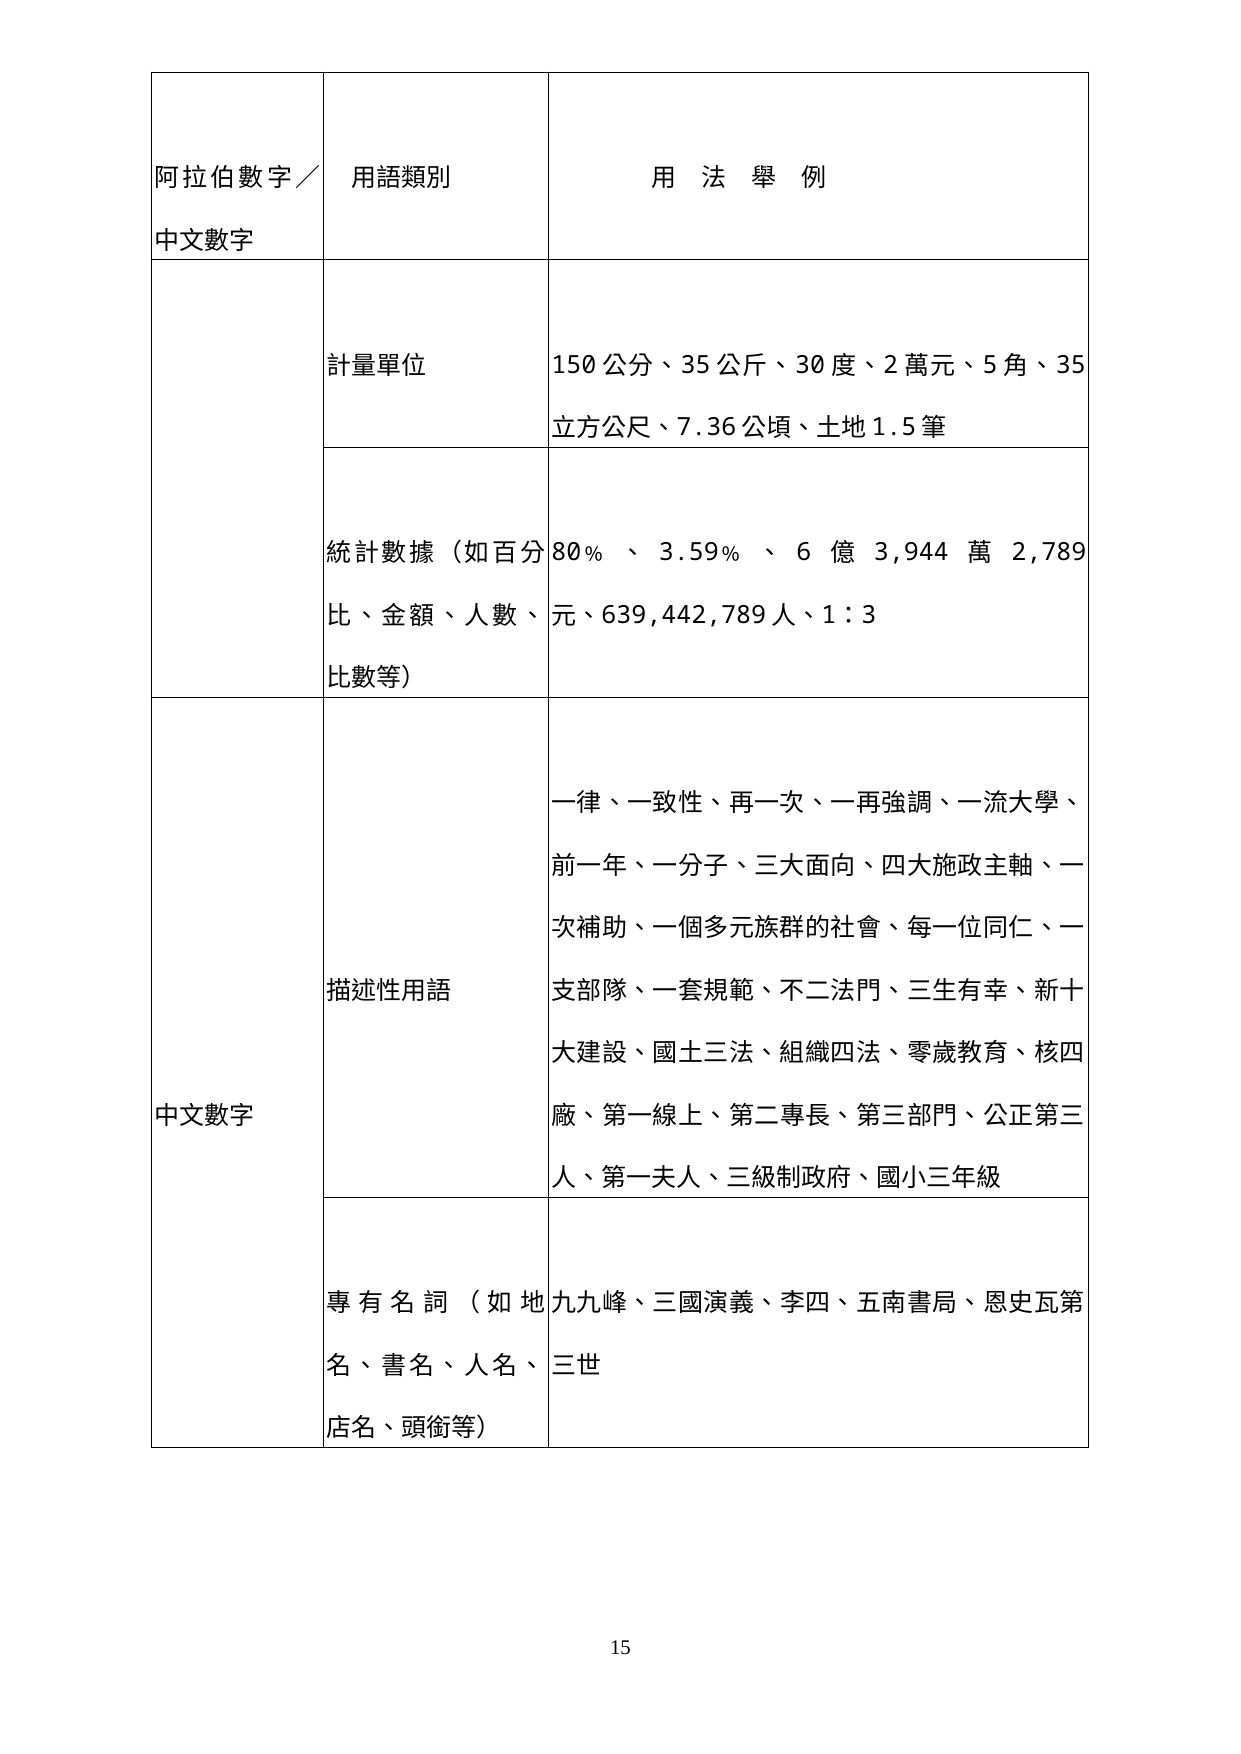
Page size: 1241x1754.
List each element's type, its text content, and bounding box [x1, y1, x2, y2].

table_header 阿拉伯數字／中文數字 [152, 73, 323, 259]
table_cell [152, 260, 323, 697]
table_cell 統計數據（如百分比、金額、人數、比數等） [324, 448, 548, 697]
table_cell 中文數字 [152, 698, 323, 1447]
table_cell 描述性用語 [324, 698, 548, 1197]
table_cell 專有名詞（如地名、書名、人名、店名、頭銜等） [324, 1198, 548, 1447]
table_cell 九九峰、三國演義、李四、五南書局、恩史瓦第三世 [549, 1198, 1088, 1447]
table_header 用語類別 [324, 73, 548, 259]
table_header 用 法 舉 例 [549, 73, 1088, 259]
table_cell 一律、一致性、再一次、一再強調、一流大學、前一年、一分子、三大面向、四大施政主軸、一次補助、一個多元族群的社會、每一位同仁、一支部隊、一套規範、不二法門、三生有幸、新十大建設、國土三法、組織四法、零歲教育、核四廠、第一線上、第二專長、第三部門、公正第三人、第一夫人、三級制政府、國小三年級 [549, 698, 1088, 1197]
table_cell 80﹪、3.59﹪、6億3,944萬2,789元、639,442,789人、1：3 [549, 448, 1088, 697]
table_cell 150公分、35公斤、30度、2萬元、5角、35立方公尺、7.36公頃、土地1.5筆 [549, 260, 1088, 447]
table_cell 計量單位 [324, 260, 548, 447]
